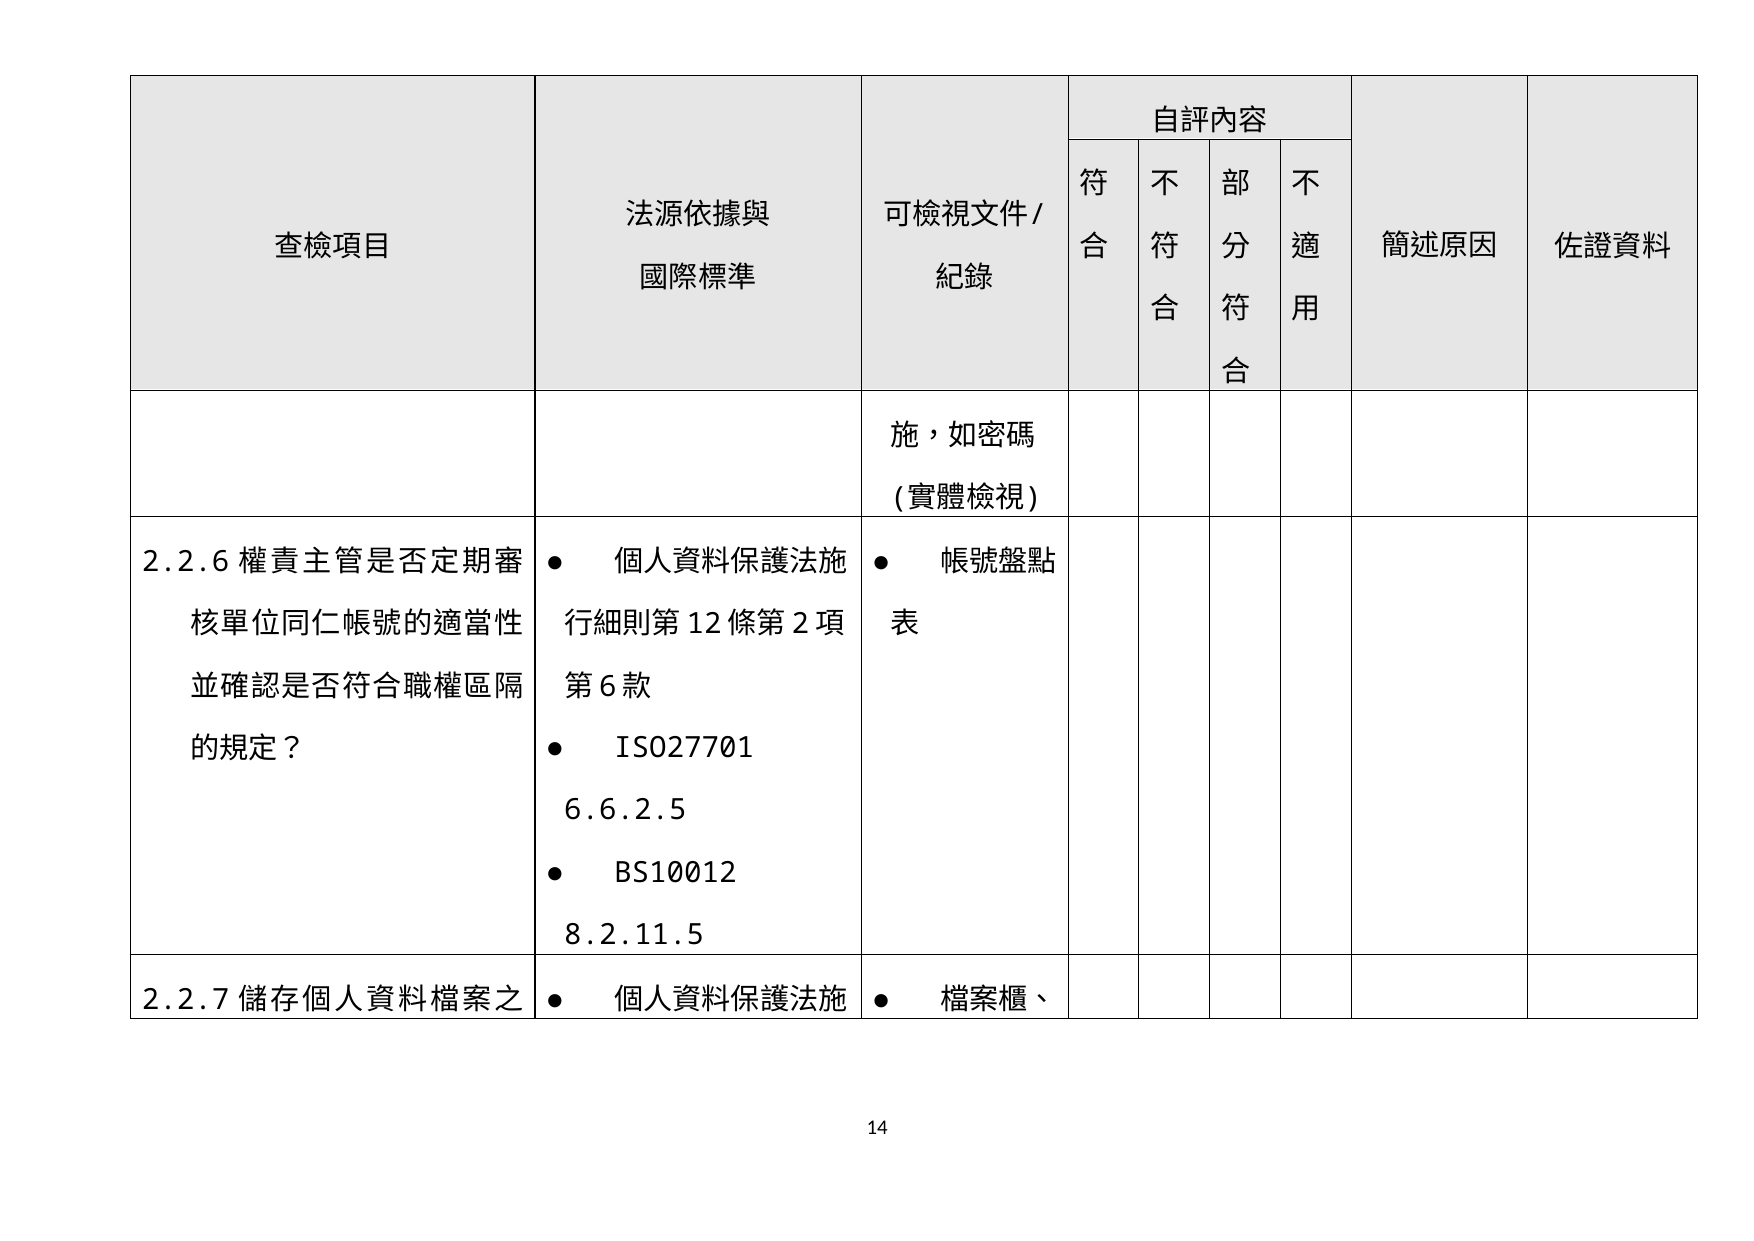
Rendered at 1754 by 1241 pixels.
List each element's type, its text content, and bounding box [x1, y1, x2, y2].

table_header 自評內容 [1069, 76, 1351, 138]
table_cell [1281, 391, 1351, 516]
table_cell [1210, 955, 1280, 1018]
table_cell [1698, 390, 1703, 516]
table_cell [1069, 955, 1138, 1018]
table_cell [1352, 391, 1527, 516]
table_cell [1352, 517, 1527, 954]
table_cell 2.2.6權責主管是否定期審核單位同仁帳號的適當性並確認是否符合職權區隔的規定？ [131, 517, 534, 954]
table_header 法源依據與 國際標準 [536, 76, 861, 389]
table_cell [1698, 139, 1703, 389]
table_header 查檢項目 [131, 76, 534, 389]
table_cell [1528, 955, 1697, 1018]
table_cell [1069, 391, 1138, 516]
table_cell 不適用 [1281, 140, 1351, 389]
table_cell 個人資料保護法施行細則第12條第2項第6款 ISO27701 6.5.2.1 BS10012 8.2.11.3 [536, 955, 861, 1018]
table_cell 帳號盤點表 [862, 517, 1068, 954]
table_cell 個人資料保護法施行細則第12條第2項第6款 ISO27701 6.6.2.5 BS10012 8.2.11.5 [536, 517, 861, 954]
table_cell 檔案櫃、鐵櫃等存放個人資料檔案等相關管理方式(實體檢視) [862, 955, 1068, 1018]
table_cell 2.2.7儲存個人資料檔案之 [131, 955, 534, 1018]
table_header [1698, 75, 1703, 138]
table_cell [1210, 391, 1280, 516]
table_cell 不符合 [1139, 140, 1209, 389]
table_header 簡述原因 [1352, 76, 1527, 389]
table_header 佐證資料 [1528, 76, 1697, 389]
table_cell [131, 391, 534, 516]
table_cell [1139, 955, 1209, 1018]
table_cell [1210, 517, 1280, 954]
table_cell [1528, 517, 1697, 954]
table_cell 符合 [1069, 140, 1138, 389]
table_cell [1281, 955, 1351, 1018]
table_cell [1139, 517, 1209, 954]
table_cell [1352, 955, 1527, 1018]
table_cell [1139, 391, 1209, 516]
table_cell [536, 391, 861, 516]
table_cell [1069, 517, 1138, 954]
table_cell 部分符合 [1210, 140, 1280, 389]
table_cell [1281, 517, 1351, 954]
table_cell 施，如密碼(實體檢視) [862, 391, 1068, 516]
table_cell [1528, 391, 1697, 516]
table_cell [1698, 954, 1703, 1018]
table_cell [1698, 516, 1703, 954]
table_header 可檢視文件/紀錄 [862, 76, 1068, 389]
